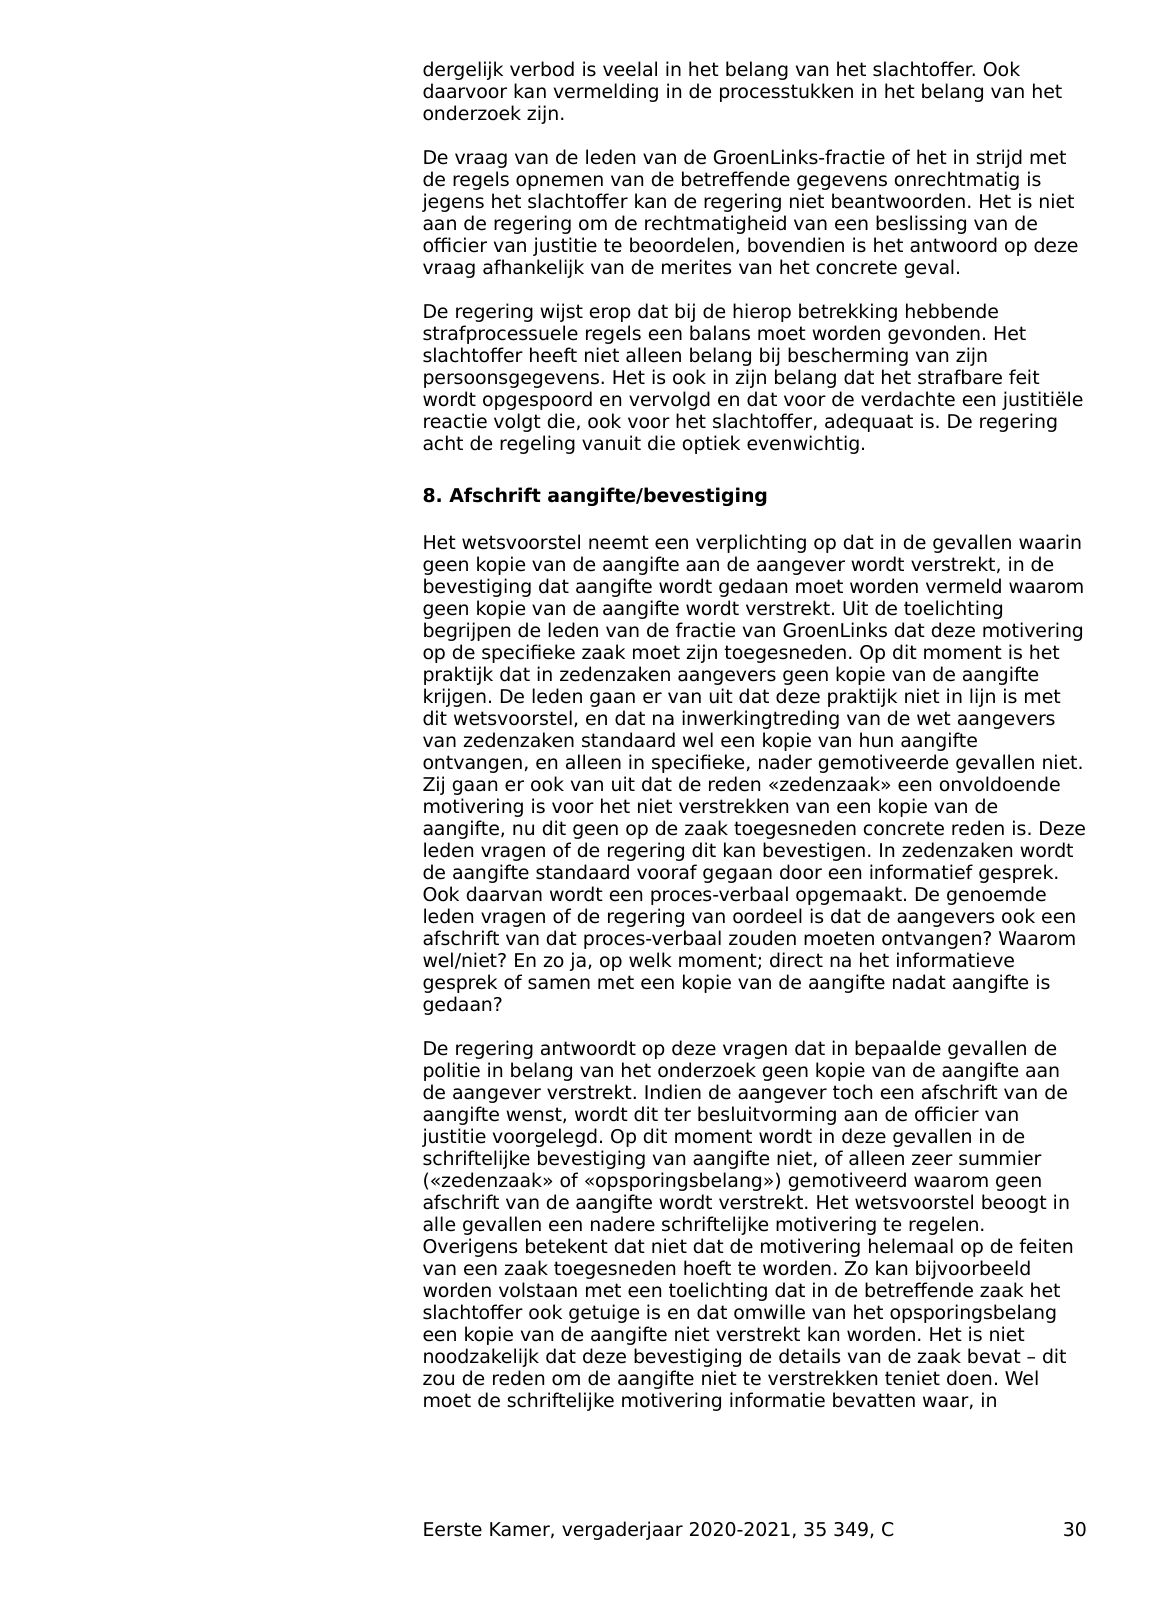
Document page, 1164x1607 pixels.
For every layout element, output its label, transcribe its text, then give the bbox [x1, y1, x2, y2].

subtitle 8. Afschrift aangifte/bevestiging [422, 485, 1087, 507]
text De regering wijst erop dat bij de hierop betrekking hebbende strafprocessuele regels een balans moet worden gevonden. Het slachtoffer heeft niet alleen belang bij bescherming van zijn persoonsgegevens. Het is ook in zijn belang dat het strafbare feit wordt opgespoord en vervolgd en dat voor de verdachte een justitiële reactie volgt die, ook voor het slachtoffer, adequaat is. De regering acht de regeling vanuit die optiek evenwichtig. [422, 301, 1087, 455]
text dergelijk verbod is veelal in het belang van het slachtoffer. Ook daarvoor kan vermelding in de processtukken in het belang van het onderzoek zijn. [422, 59, 1087, 125]
text Het wetsvoorstel neemt een verplichting op dat in de gevallen waarin geen kopie van de aangifte aan de aangever wordt verstrekt, in de bevestiging dat aangifte wordt gedaan moet worden vermeld waarom geen kopie van de aangifte wordt verstrekt. Uit de toelichting begrijpen de leden van de fractie van GroenLinks dat deze motivering op de specifieke zaak moet zijn toegesneden. Op dit moment is het praktijk dat in zedenzaken aangevers geen kopie van de aangifte krijgen. De leden gaan er van uit dat deze praktijk niet in lijn is met dit wetsvoorstel, en dat na inwerkingtreding van de wet aangevers van zedenzaken standaard wel een kopie van hun aangifte ontvangen, en alleen in specifieke, nader gemotiveerde gevallen niet. Zij gaan er ook van uit dat de reden «zedenzaak» een onvoldoende motivering is voor het niet verstrekken van een kopie van de aangifte, nu dit geen op de zaak toegesneden concrete reden is. Deze leden vragen of de regering dit kan bevestigen. In zedenzaken wordt de aangifte standaard vooraf gegaan door een informatief gesprek. Ook daarvan wordt een proces-verbaal opgemaakt. De genoemde leden vragen of de regering van oordeel is dat de aangevers ook een afschrift van dat proces-verbaal zouden moeten ontvangen? Waarom wel/niet? En zo ja, op welk moment; direct na het informatieve gesprek of samen met een kopie van de aangifte nadat aangifte is gedaan? [422, 532, 1087, 1016]
text De vraag van de leden van de GroenLinks-fractie of het in strijd met de regels opnemen van de betreffende gegevens onrechtmatig is jegens het slachtoffer kan de regering niet beantwoorden. Het is niet aan de regering om de rechtmatigheid van een beslissing van de officier van justitie te beoordelen, bovendien is het antwoord op deze vraag afhankelijk van de merites van het concrete geval. [422, 147, 1087, 279]
text De regering antwoordt op deze vragen dat in bepaalde gevallen de politie in belang van het onderzoek geen kopie van de aangifte aan de aangever verstrekt. Indien de aangever toch een afschrift van de aangifte wenst, wordt dit ter besluitvorming aan de officier van justitie voorgelegd. Op dit moment wordt in deze gevallen in de schriftelijke bevestiging van aangifte niet, of alleen zeer summier («zedenzaak» of «opsporingsbelang») gemotiveerd waarom geen afschrift van de aangifte wordt verstrekt. Het wetsvoorstel beoogt in alle gevallen een nadere schriftelijke motivering te regelen. Overigens betekent dat niet dat de motivering helemaal op de feiten van een zaak toegesneden hoeft te worden. Zo kan bijvoorbeeld worden volstaan met een toelichting dat in de betreffende zaak het slachtoffer ook getuige is en dat omwille van het opsporingsbelang een kopie van de aangifte niet verstrekt kan worden. Het is niet noodzakelijk dat deze bevestiging de details van de zaak bevat – dit zou de reden om de aangifte niet te verstrekken teniet doen. Wel moet de schriftelijke motivering informatie bevatten waar, in [422, 1038, 1087, 1411]
